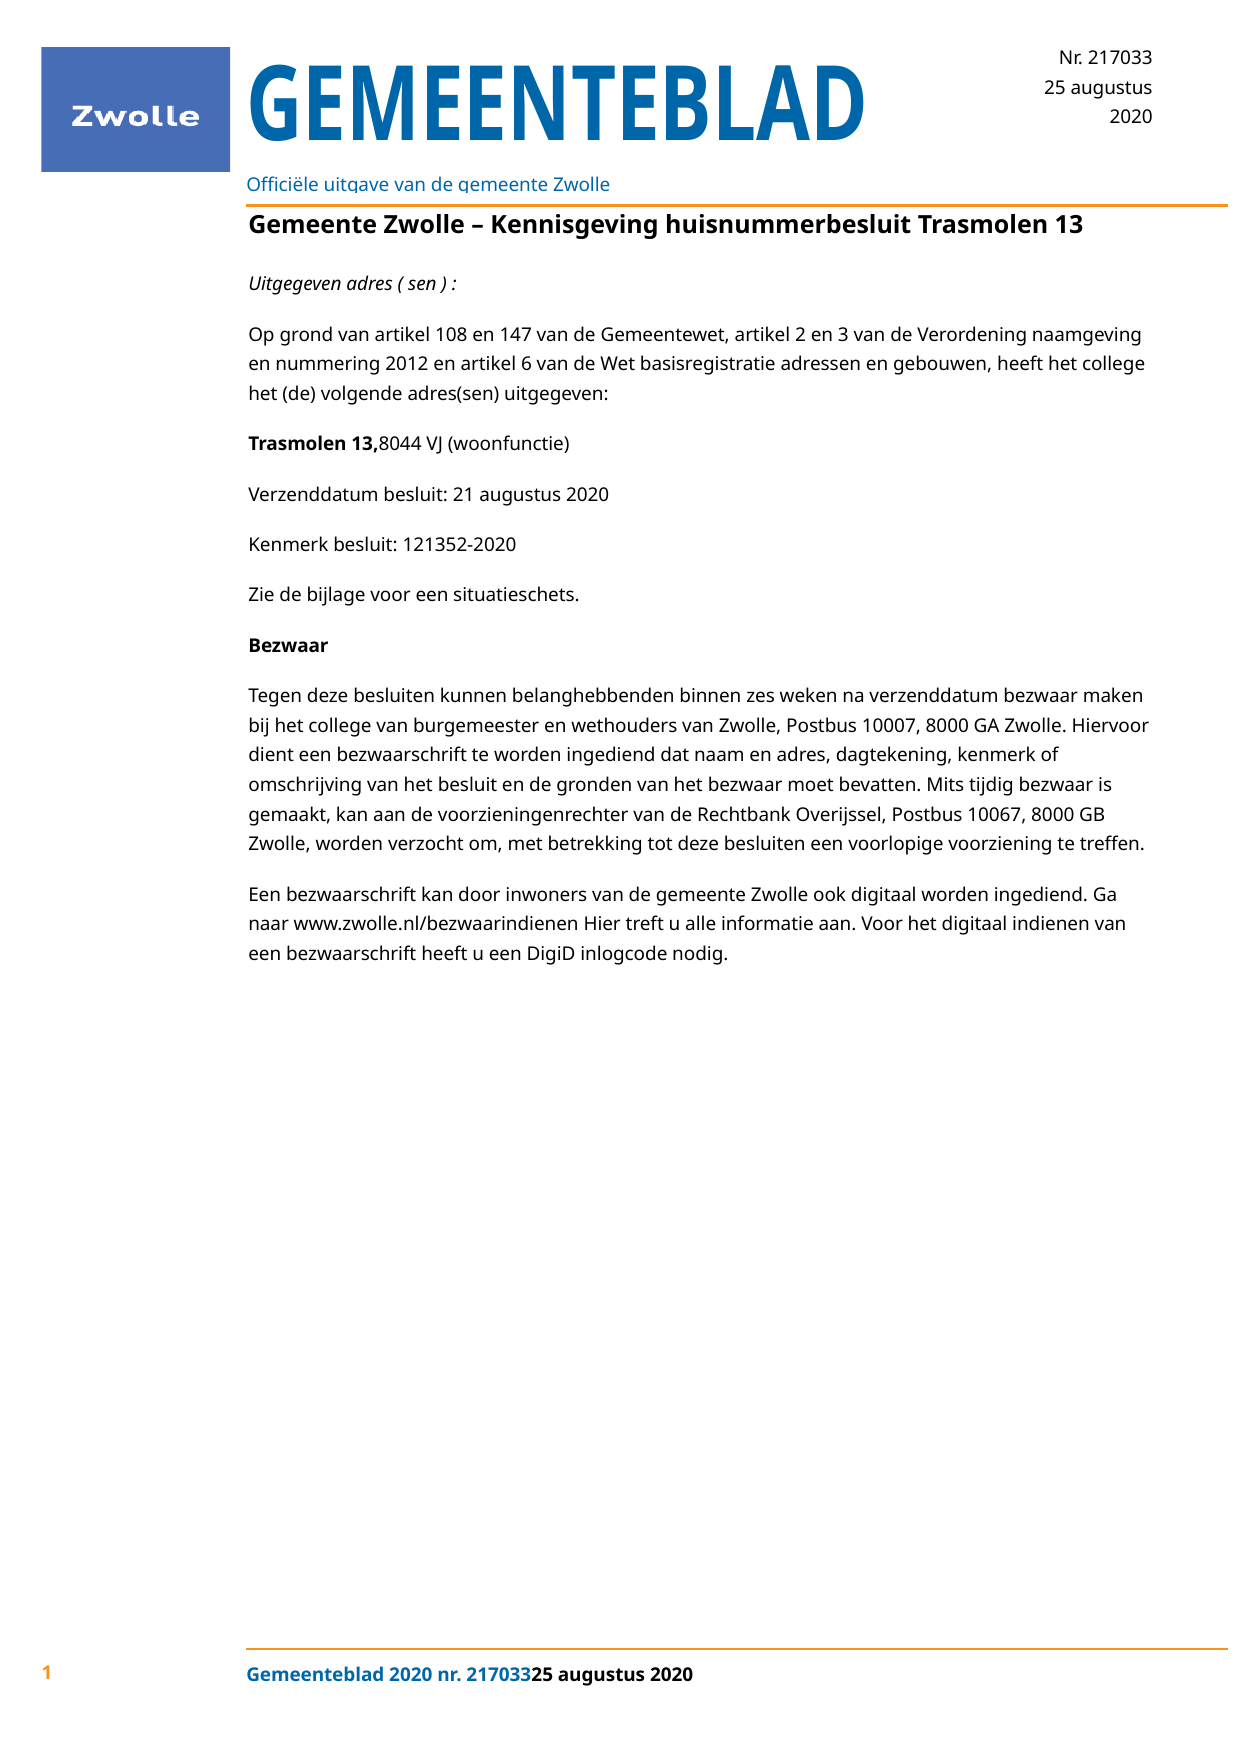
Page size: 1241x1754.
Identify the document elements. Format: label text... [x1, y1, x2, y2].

picture [41, 47, 231, 172]
text Een bezwaarschrift kan door inwoners van de gemeente Zwolle ook digitaal worden ingediend. Ga naar www.zwolle.nl/bezwaarindienen Hier treft u alle informatie aan. Voor het digitaal indienen van een bezwaarschrift heeft u een DigiD inlogcode nodig. [248, 881, 1152, 966]
text Uitgegeven adres ( sen ) : [248, 270, 1152, 296]
text Kenmerk besluit: 121352-2020 [248, 531, 1152, 557]
text Trasmolen 13,8044 VJ (woonfunctie) [248, 430, 1152, 456]
text Op grond van artikel 108 en 147 van de Gemeentewet, artikel 2 en 3 van de Verordening naamgeving en nummering 2012 en artikel 6 van de Wet basisregistratie adressen en gebouwen, heeft het college het (de) volgende adres(sen) uitgegeven: [248, 321, 1152, 406]
text Bezwaar [248, 632, 1152, 658]
text Tegen deze besluiten kunnen belanghebbenden binnen zes weken na verzenddatum bezwaar maken bij het college van burgemeester en wethouders van Zwolle, Postbus 10007, 8000 GA Zwolle. Hiervoor dient een bezwaarschrift te worden ingediend dat naam en adres, dagtekening, kenmerk of omschrijving van het besluit en de gronden van het bezwaar moet bevatten. Mits tijdig bezwaar is gemaakt, kan aan de voorzieningenrechter van de Rechtbank Overijssel, Postbus 10067, 8000 GB Zwolle, worden verzocht om, met betrekking tot deze besluiten een voorlopige voorziening te treffen. [248, 682, 1152, 856]
text Verzenddatum besluit: 21 augustus 2020 [248, 481, 1152, 506]
text Zie de bijlage voor een situatieschets. [248, 582, 1152, 607]
text Gemeente Zwolle – Kennisgeving huisnummerbesluit Trasmolen 13 [248, 207, 1152, 241]
